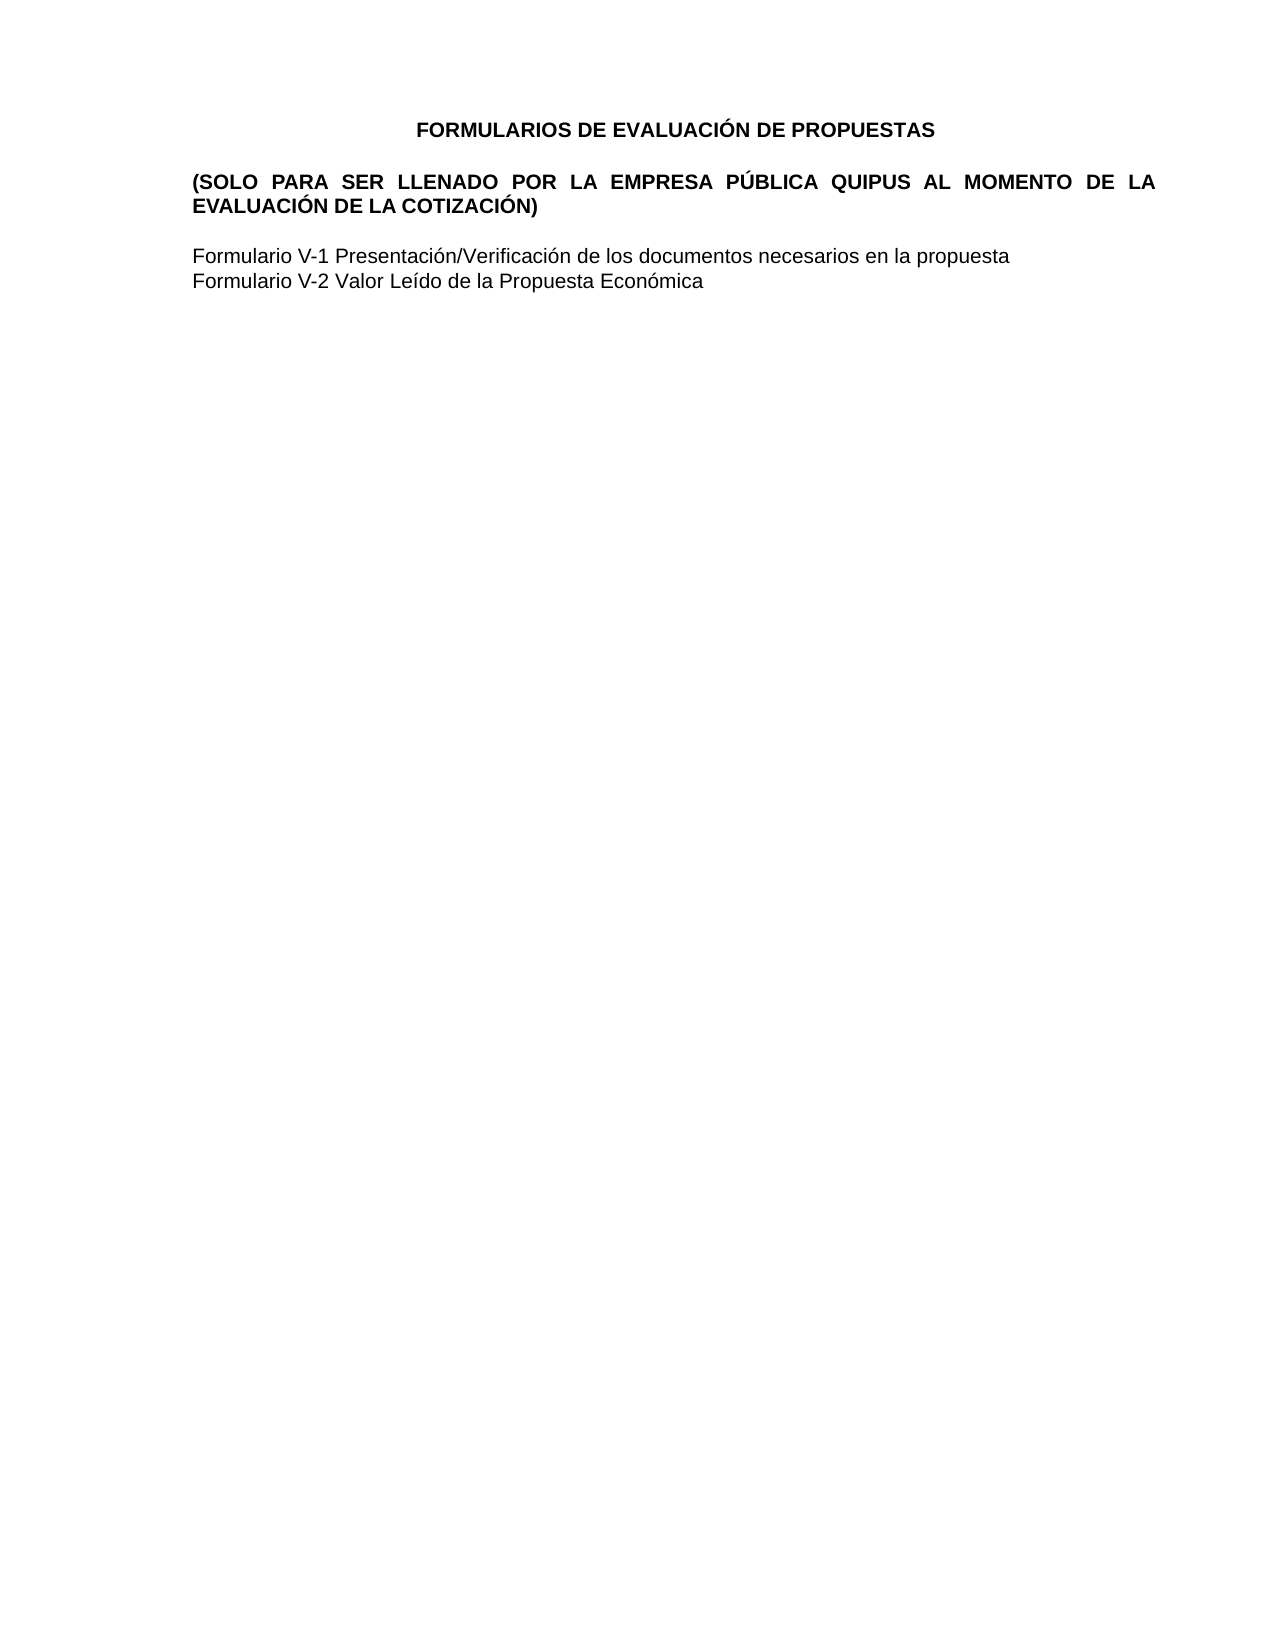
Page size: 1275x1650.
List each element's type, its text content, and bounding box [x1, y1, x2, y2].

text FORMULARIOS DE EVALUACIÓN DE PROPUESTAS [192, 118, 1159, 142]
text Formulario V-2 Valor Leído de la Propuesta Económica [192, 268, 1159, 293]
text (SOLO PARA SER LLENADO POR LA EMPRESA PÚBLICA QUIPUS AL MOMENTO DE LA EVALUACIÓN DE LA COTIZACIÓN) [192, 170, 1157, 218]
text Formulario V-1 Presentación/Verificación de los documentos necesarios en la propuesta [192, 244, 1159, 268]
